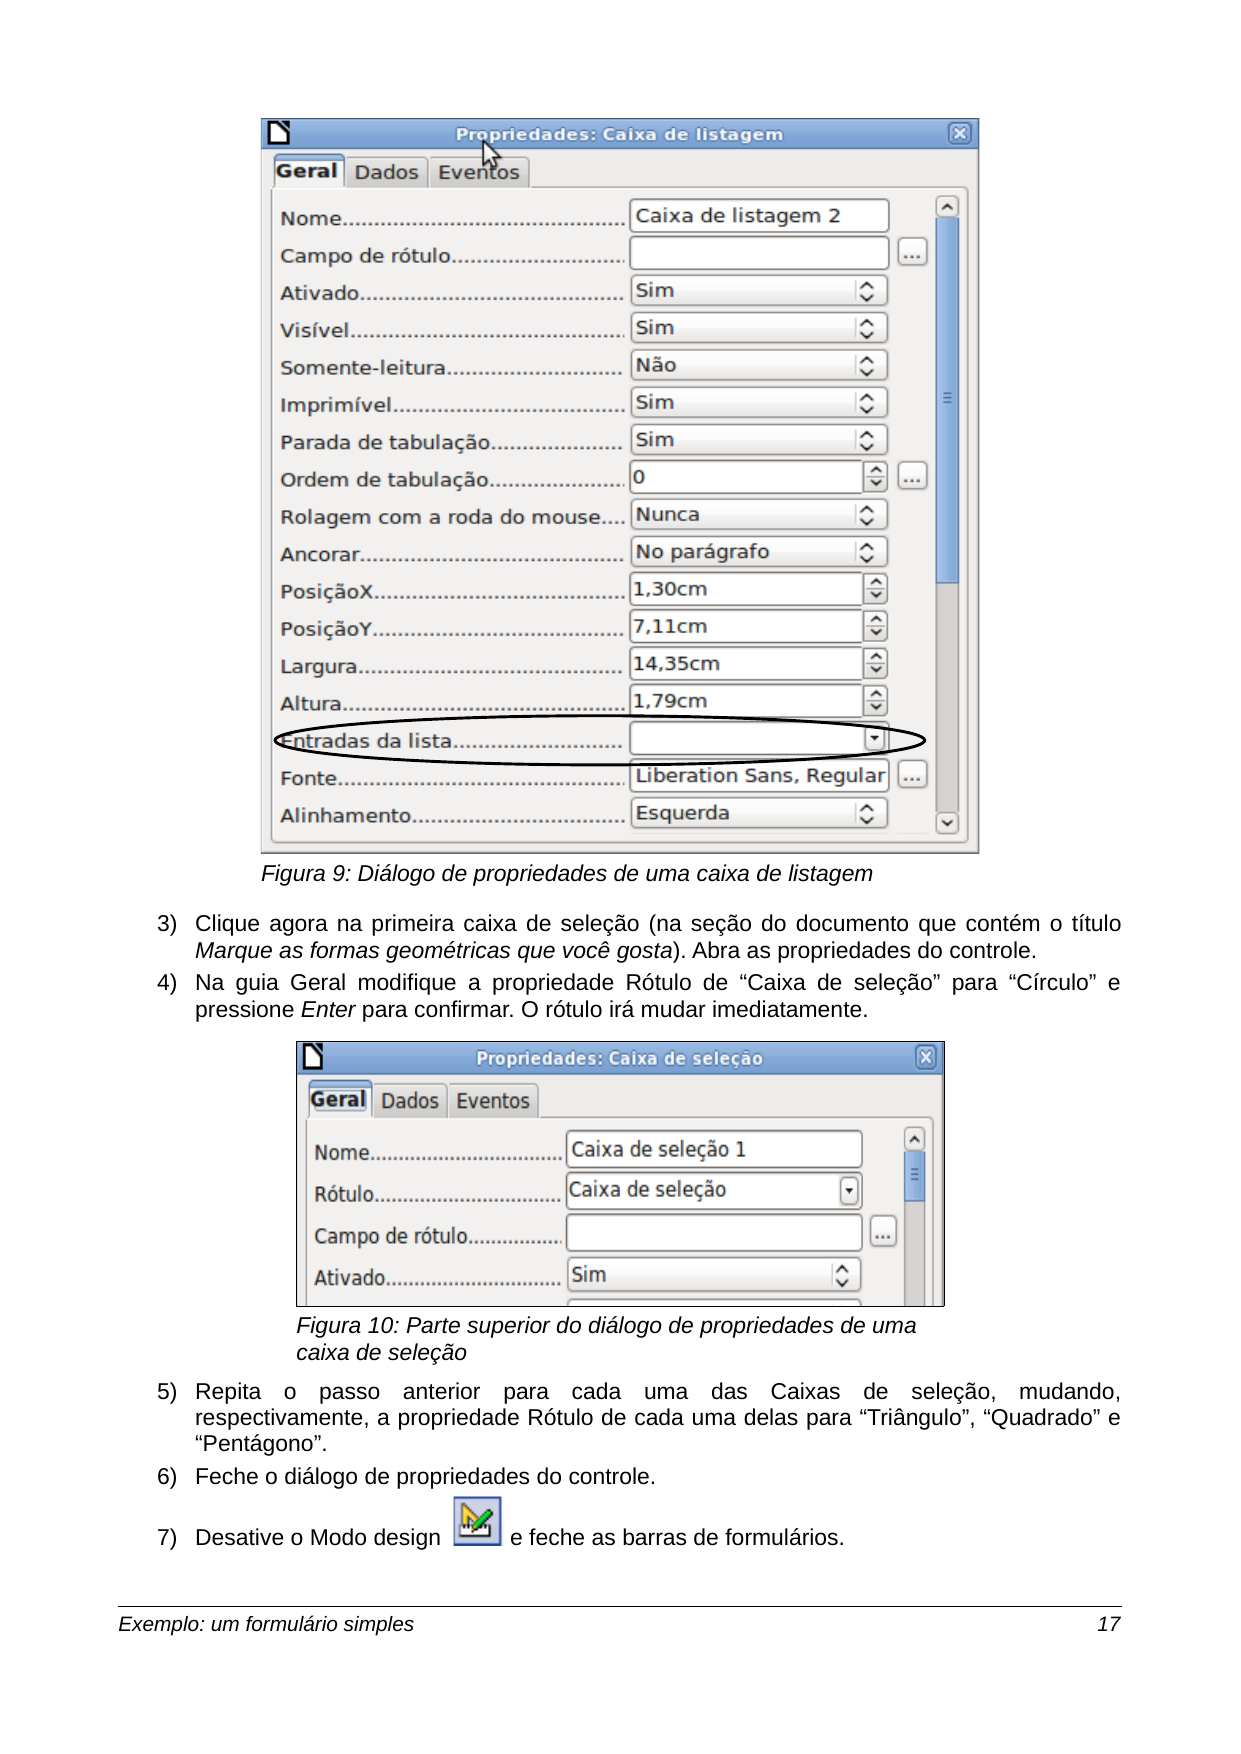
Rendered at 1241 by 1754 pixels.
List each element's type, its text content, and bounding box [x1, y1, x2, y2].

picture [260, 118, 980, 854]
list Feche o diálogo de propriedades do controle. [177, 1463, 1122, 1489]
list Na guia Geral modifique a propriedade Rótulo de “Caixa de seleção” para “Círculo” e pressione Enter para confirmar. O rótulo irá mudar imediatamente. [177, 969, 1122, 1022]
list Repita o passo anterior para cada uma das Caixas de seleção, mudando, respectivamente, a propriedade Rótulo de cada uma delas para “Triângulo”, “Quadrado” e “Pentágono”. [177, 1378, 1122, 1457]
picture [297, 1042, 944, 1306]
text Figura 10: Parte superior do diálogo de propriedades de uma caixa de seleção [296, 1312, 944, 1365]
text Figura 9: Diálogo de propriedades de uma caixa de listagem [261, 860, 979, 886]
list Desative o Modo design e feche as barras de formulários. [177, 1496, 1122, 1550]
picture [453, 1495, 504, 1546]
list Clique agora na primeira caixa de seleção (na seção do documento que contém o título Marque as formas geométricas que você gosta). Abra as propriedades do controle. [177, 910, 1122, 963]
